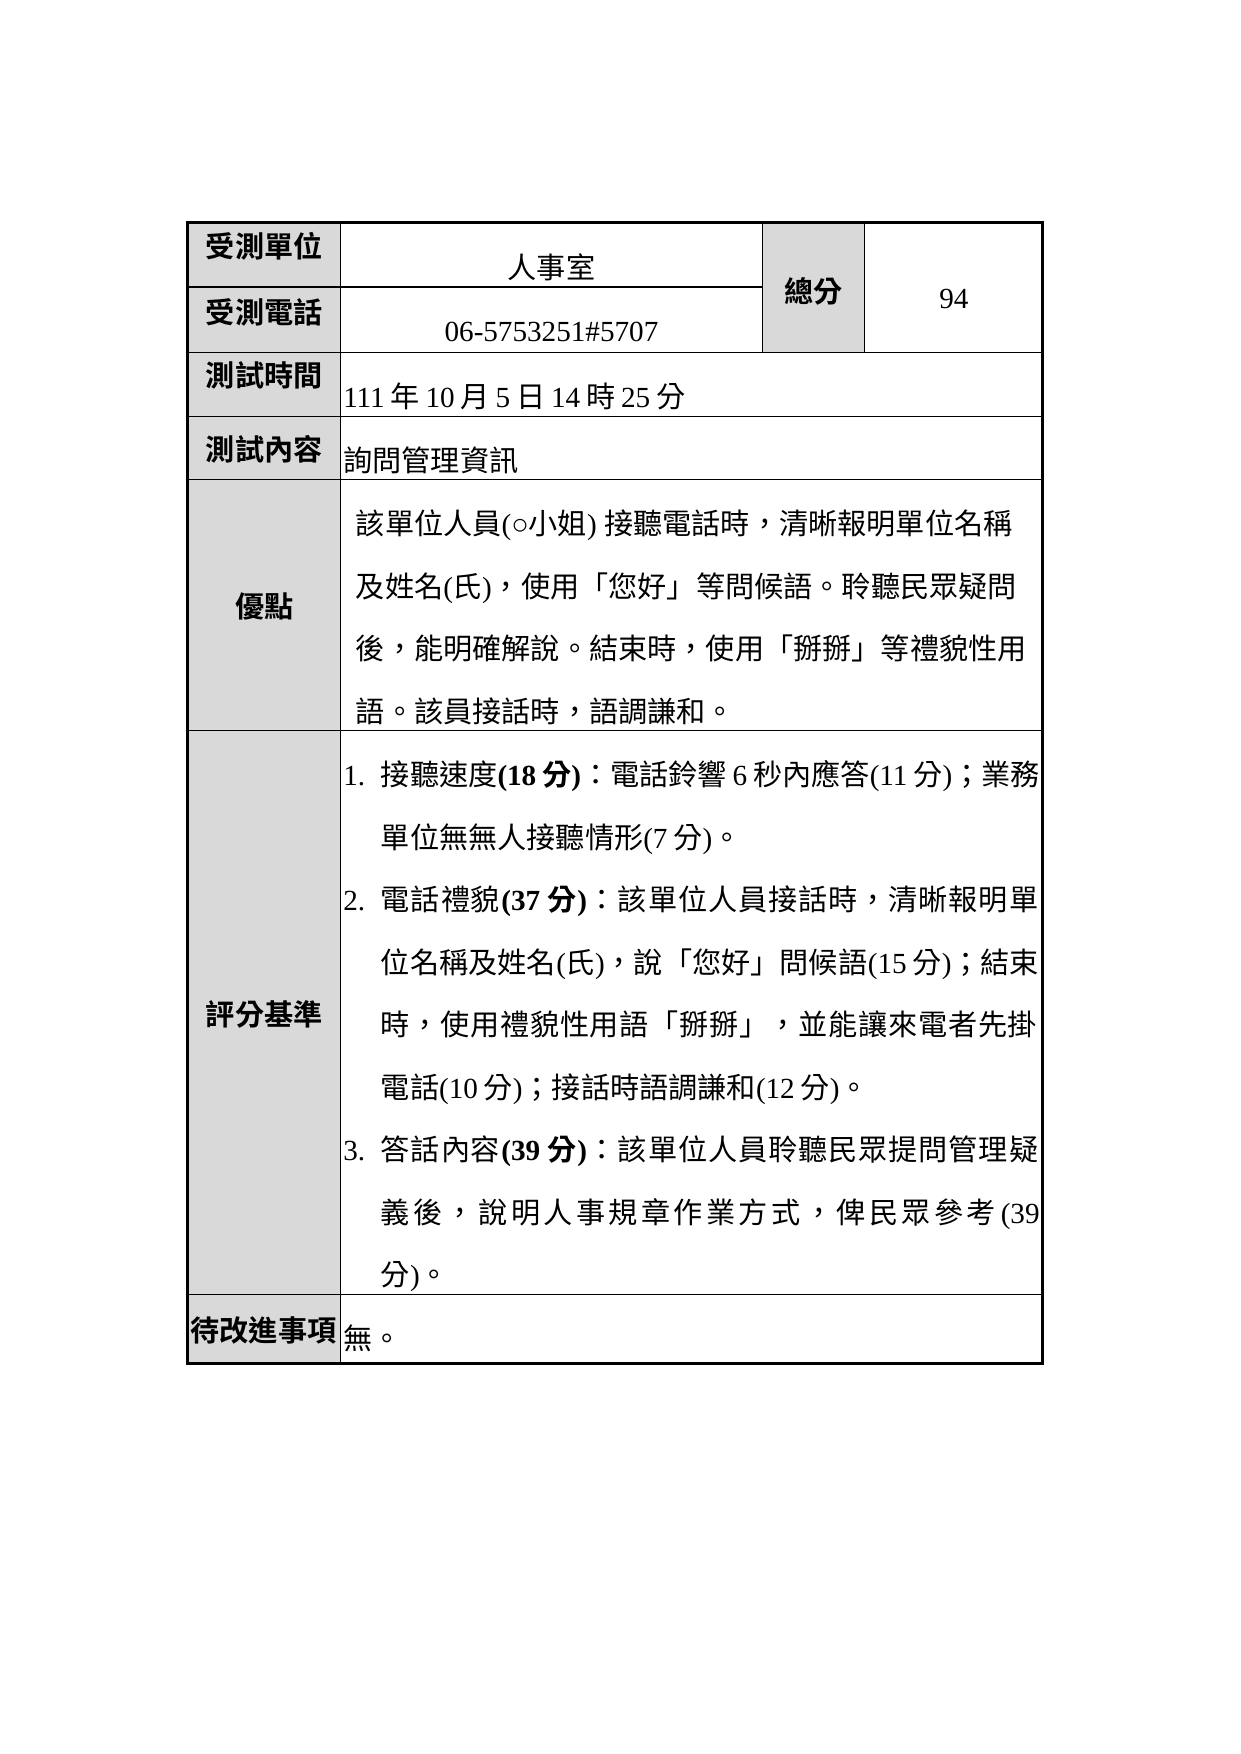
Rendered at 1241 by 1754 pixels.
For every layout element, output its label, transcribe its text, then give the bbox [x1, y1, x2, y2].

table_cell 待改進事項 [189, 1295, 340, 1362]
table_cell 受測電話 [189, 288, 340, 352]
table_cell 06-5753251#5707 [341, 288, 762, 352]
table_header 總分 [763, 224, 864, 352]
table_cell 無。 [341, 1295, 1041, 1362]
table_header 人事室 [341, 224, 762, 286]
table_cell 111年10月5日14時25分 [341, 353, 1041, 416]
table_cell 接聽速度(18分)：電話鈴響6秒內應答(11分)；業務單位無無人接聽情形(7分)。 電話禮貌(37分)：該單位人員接話時，清晰報明單位名稱及姓名(氏)，說「您好」問候語(15分)；結束時，使用禮貌性用語「掰掰」，並能讓來電者先掛電話(10分)；接話時語調謙和(12分)。 答話內容(39分)：該單位人員聆聽民眾提問管理疑義後，說明人事規章作業方式，俾民眾參考(39分)。 [341, 731, 1041, 1294]
table_cell 測試時間 [189, 353, 340, 416]
table_cell 測試內容 [189, 417, 340, 479]
table_header 94 [865, 224, 1041, 352]
table_cell 該單位人員(○小姐) 接聽電話時，清晰報明單位名稱及姓名(氏)，使用「您好」等問候語。聆聽民眾疑問後，能明確解說。結束時，使用「掰掰」等禮貌性用語。該員接話時，語調謙和。 [341, 480, 1041, 730]
table_header 受測單位 [189, 224, 340, 286]
table_cell 詢問管理資訊 [341, 417, 1041, 479]
table_cell 優點 [189, 480, 340, 730]
table_cell 評分基準 [189, 731, 340, 1294]
